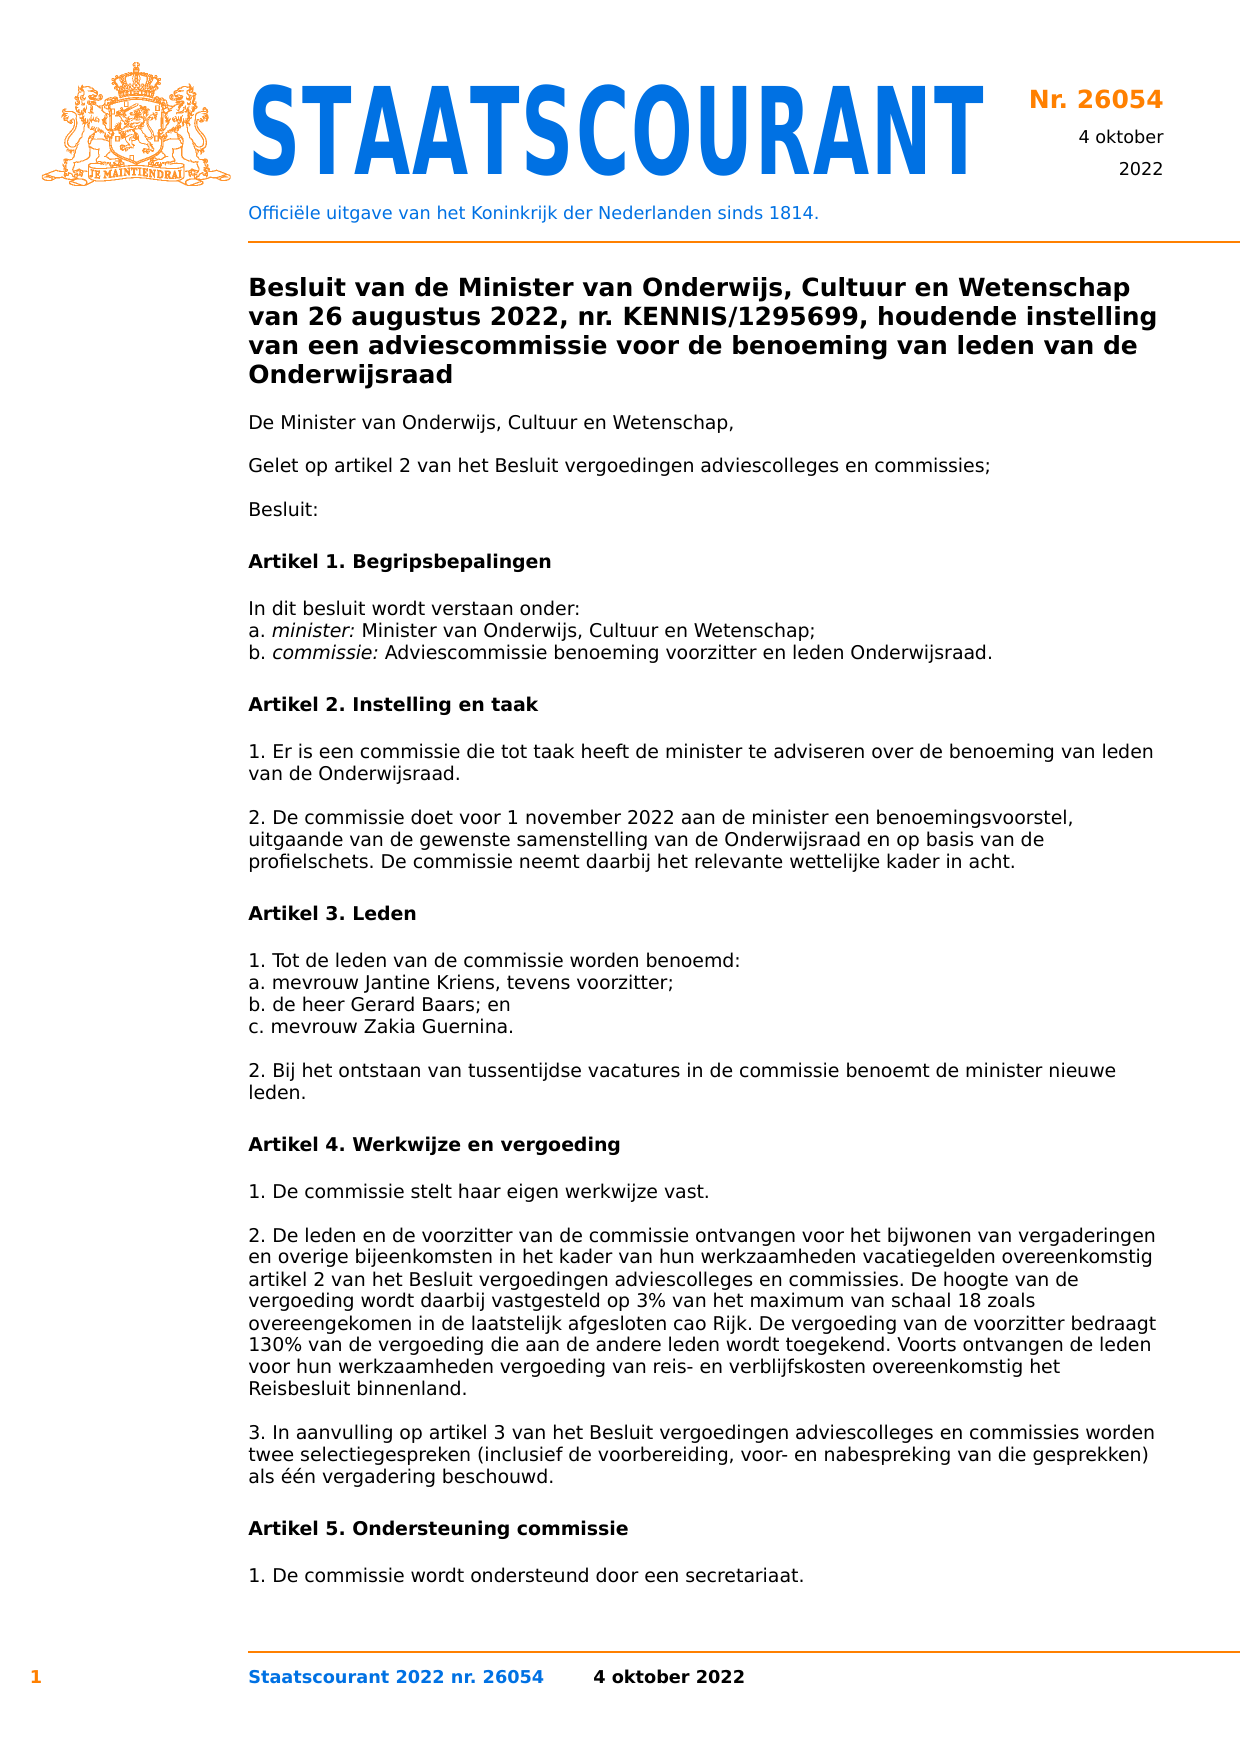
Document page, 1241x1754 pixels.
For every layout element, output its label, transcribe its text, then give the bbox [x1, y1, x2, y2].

text 2. De commissie doet voor 1 november 2022 aan de minister een benoemingsvoorstel, uitgaande van de gewenste samenstelling van de Onderwijsraad en op basis van de profielschets. De commissie neemt daarbij het relevante wettelijke kader in acht. [248, 807, 1163, 873]
text 1. De commissie stelt haar eigen werkwijze vast. [248, 1181, 1163, 1203]
table_cell 2022 [998, 153, 1240, 203]
text c. mevrouw Zakia Guernina. [248, 1016, 1163, 1038]
subtitle Besluit van de Minister van Onderwijs, Cultuur en Wetenschap van 26 augustus 2022, nr. KENNIS/1295699, houdende instelling van een adviescommissie voor de benoeming van leden van de Onderwijsraad [248, 273, 1163, 390]
table_header STAATSCOURANT [248, 62, 998, 203]
text a. minister: Minister van Onderwijs, Cultuur en Wetenschap; [248, 620, 1163, 642]
text De Minister van Onderwijs, Cultuur en Wetenschap, [248, 412, 1163, 433]
table_header Nr. 26054 [998, 62, 1240, 121]
text 1. De commissie wordt ondersteund door een secretariaat. [248, 1565, 1163, 1587]
subtitle Artikel 2. Instelling en taak [248, 694, 1163, 716]
text b. commissie: Adviescommissie benoeming voorzitter en leden Onderwijsraad. [248, 642, 1163, 664]
table_header [25, 62, 248, 241]
subtitle Artikel 3. Leden [248, 903, 1163, 925]
text 1. Tot de leden van de commissie worden benoemd: [248, 950, 1163, 972]
text 2. De leden en de voorzitter van de commissie ontvangen voor het bijwonen van vergaderingen en overige bijeenkomsten in het kader van hun werkzaamheden vacatiegelden overeenkomstig artikel 2 van het Besluit vergoedingen adviescolleges en commissies. De hoogte van de vergoeding wordt daarbij vastgesteld op 3% van het maximum van schaal 18 zoals overeengekomen in de laatstelijk afgesloten cao Rijk. De vergoeding van de voorzitter bedraagt 130% van de vergoeding die aan de andere leden wordt toegekend. Voorts ontvangen de leden voor hun werkzaamheden vergoeding van reis- en verblijfskosten overeenkomstig het Reisbesluit binnenland. [248, 1224, 1163, 1400]
text In dit besluit wordt verstaan onder: [248, 598, 1163, 620]
text a. mevrouw Jantine Kriens, tevens voorzitter; [248, 972, 1163, 994]
text 3. In aanvulling op artikel 3 van het Besluit vergoedingen adviescolleges en commissies worden twee selectiegespreken (inclusief de voorbereiding, voor- en nabespreking van die gesprekken) als één vergadering beschouwd. [248, 1422, 1163, 1488]
text Gelet op artikel 2 van het Besluit vergoedingen adviescolleges en commissies; [248, 455, 1163, 477]
text Besluit: [248, 499, 1163, 521]
subtitle Artikel 5. Ondersteuning commissie [248, 1518, 1163, 1540]
text 1. Er is een commissie die tot taak heeft de minister te adviseren over de benoeming van leden van de Onderwijsraad. [248, 741, 1163, 785]
text 2. Bij het ontstaan van tussentijdse vacatures in de commissie benoemt de minister nieuwe leden. [248, 1060, 1163, 1104]
picture [41, 62, 231, 186]
subtitle Artikel 4. Werkwijze en vergoeding [248, 1134, 1163, 1156]
table_cell Officiële uitgave van het Koninkrijk der Nederlanden sinds 1814. [248, 203, 1240, 241]
subtitle Artikel 1. Begripsbepalingen [248, 551, 1163, 573]
text b. de heer Gerard Baars; en [248, 994, 1163, 1016]
table_cell 4 oktober [998, 121, 1240, 153]
